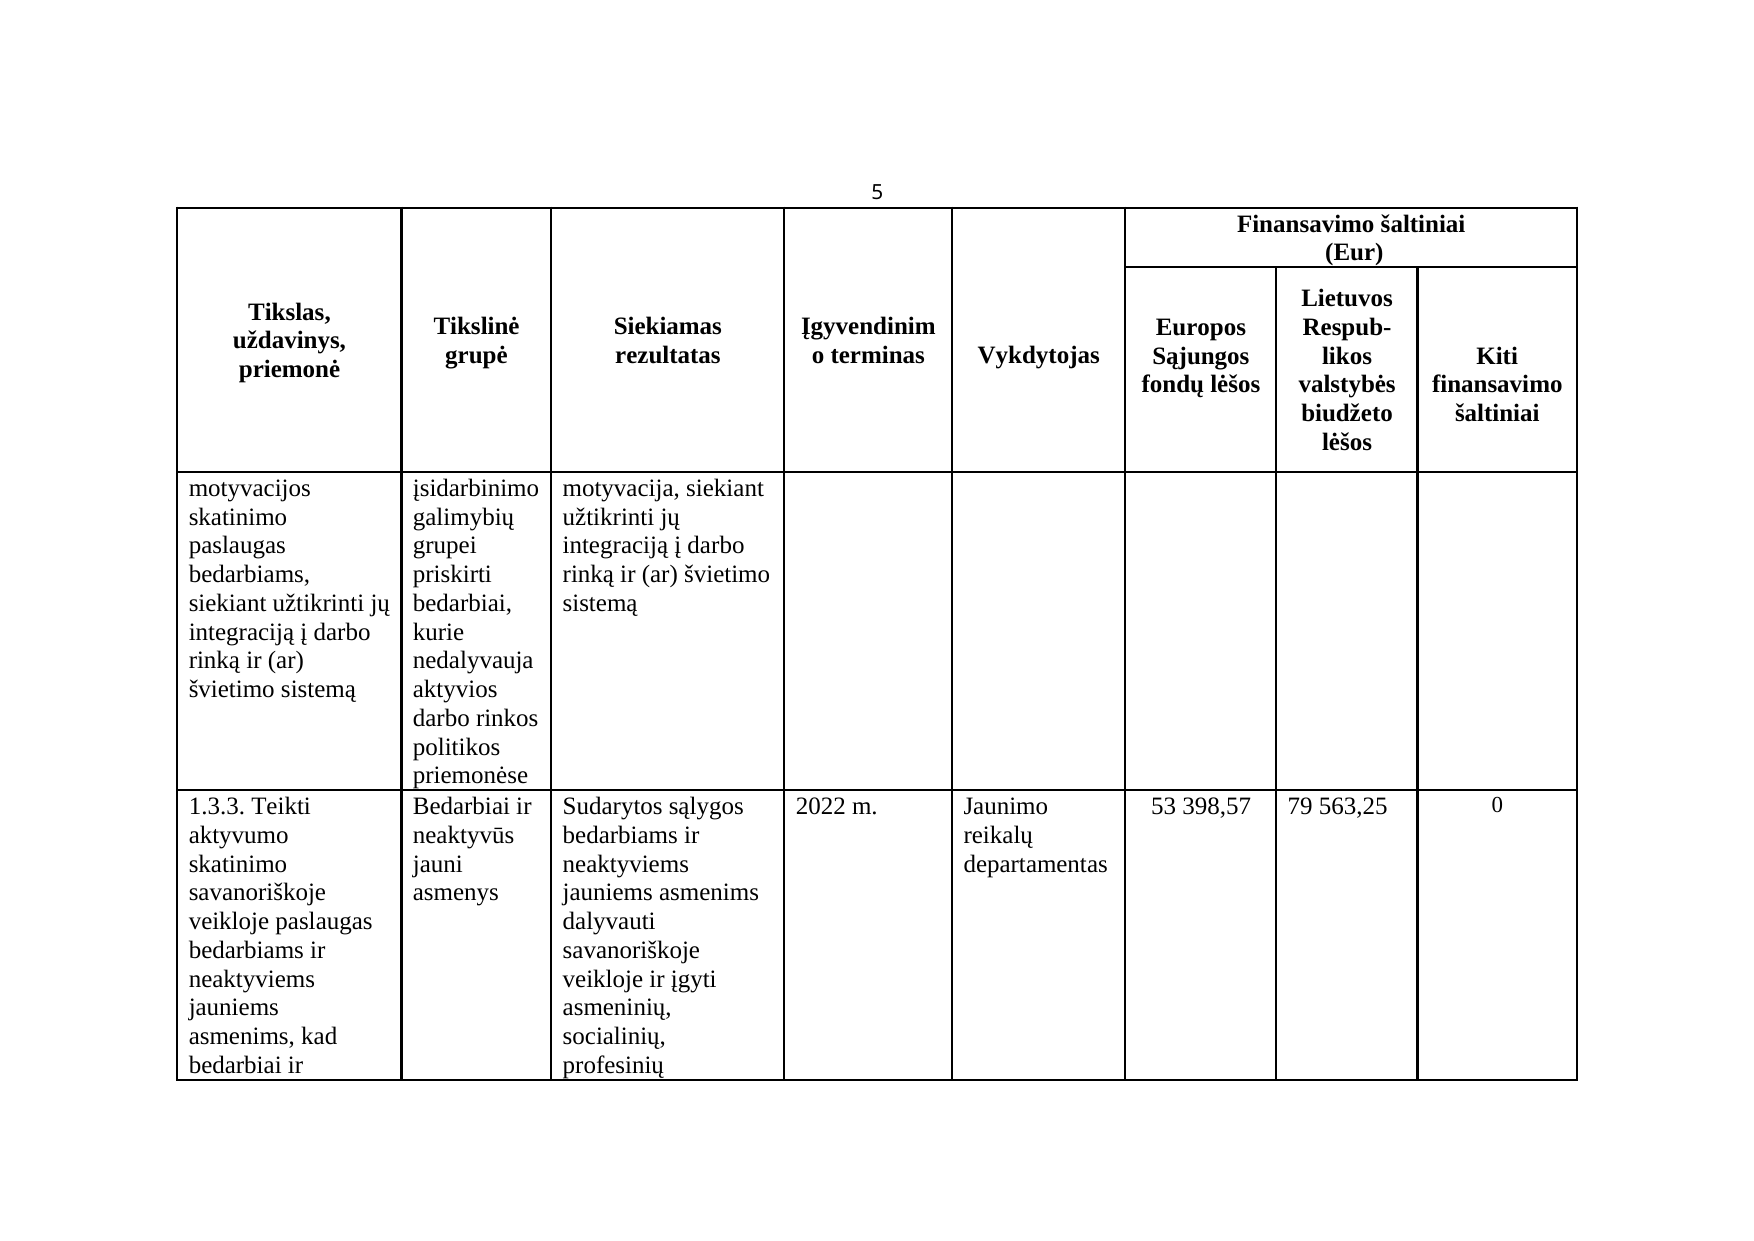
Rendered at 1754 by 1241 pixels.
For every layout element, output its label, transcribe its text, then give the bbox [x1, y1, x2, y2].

table_cell Kiti finansavimo šaltiniai [1419, 268, 1576, 471]
table_cell Lietuvos Respub-likos valstybės biudžeto lėšos [1277, 268, 1416, 471]
table_header Tikslas, uždavinys, priemonė [178, 209, 400, 471]
table_cell 1.3.3. Teikti aktyvumo skatinimo savanoriškoje veikloje paslaugas bedarbiams ir neaktyviems jauniems asmenims, kad bedarbiai ir [178, 791, 400, 1079]
table_cell 2022 m. [785, 791, 951, 1079]
table_header Vykdytojas [953, 209, 1124, 471]
table_cell motyvacija, siekiant užtikrinti jų integraciją į darbo rinką ir (ar) švietimo sistemą [552, 473, 783, 789]
table_cell [953, 473, 1124, 789]
table_cell 0 [1419, 791, 1576, 1079]
table_cell [785, 473, 951, 789]
table_header Siekiamas rezultatas [552, 209, 783, 471]
table_cell [1277, 473, 1416, 789]
table_cell Europos Sąjungos fondų lėšos [1126, 268, 1275, 471]
table_cell 53 398,57 [1126, 791, 1275, 1079]
table_cell Sudarytos sąlygos bedarbiams ir neaktyviems jauniems asmenims dalyvauti savanoriškoje veikloje ir įgyti asmeninių, socialinių, profesinių [552, 791, 783, 1079]
table_cell Jaunimo reikalų departamentas [953, 791, 1124, 1079]
table_cell Bedarbiai ir neaktyvūs jauni asmenys [403, 791, 550, 1079]
table_header Įgyvendinimo terminas [785, 209, 951, 471]
table_cell [1126, 473, 1275, 789]
table_cell įsidarbinimo galimybių grupei priskirti bedarbiai, kurie nedalyvauja aktyvios darbo rinkos politikos priemonėse [403, 473, 550, 789]
table_header Finansavimo šaltiniai (Eur) [1126, 209, 1576, 266]
table_header Tikslinė grupė [403, 209, 550, 471]
table_cell [1419, 473, 1576, 789]
table_cell motyvacijos skatinimo paslaugas bedarbiams, siekiant užtikrinti jų integraciją į darbo rinką ir (ar) švietimo sistemą [178, 473, 400, 789]
table_cell 79 563,25 [1277, 791, 1416, 1079]
